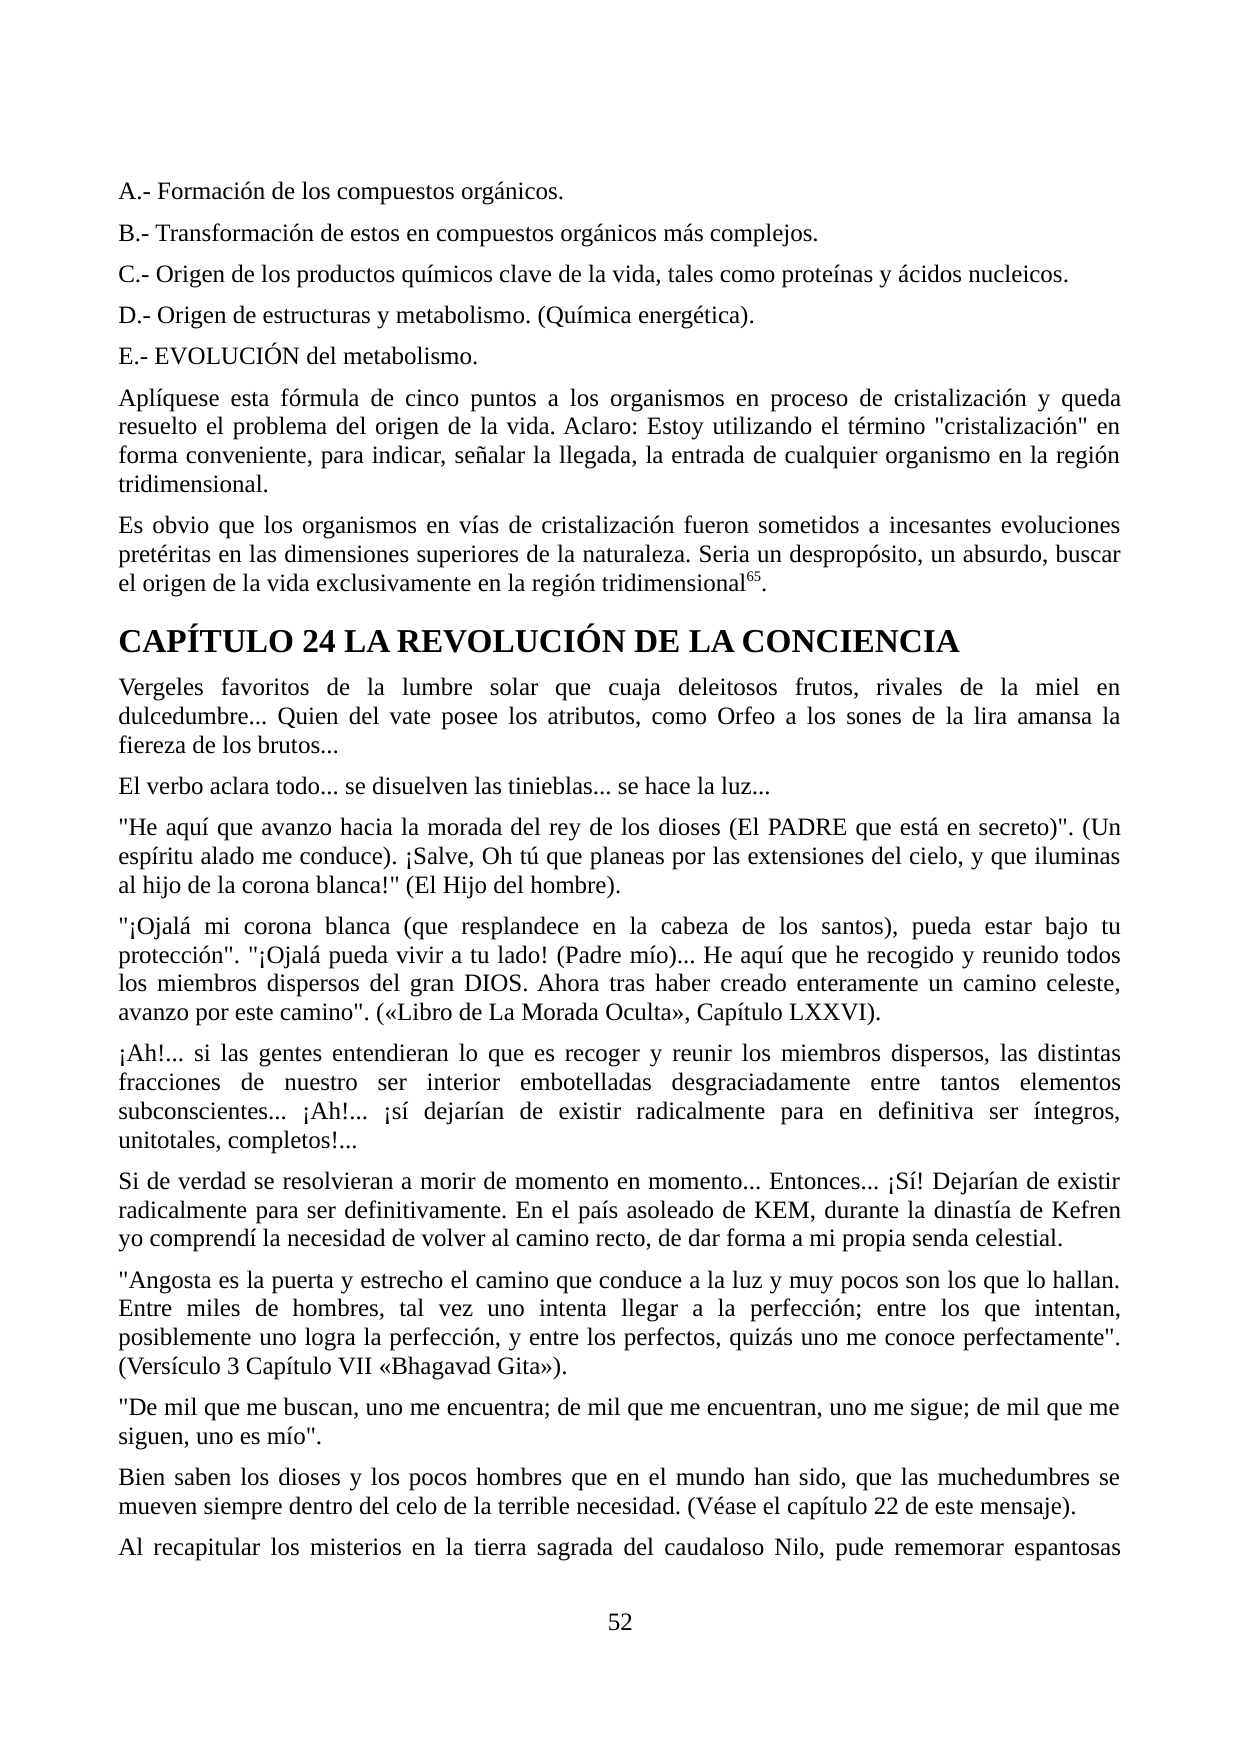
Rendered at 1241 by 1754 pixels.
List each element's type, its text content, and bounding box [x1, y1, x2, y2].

text Al recapitular los misterios en la tierra sagrada del caudaloso Nilo, pude rememorar espantosas [118, 1532, 1122, 1561]
text D.- Origen de estructuras y metabolismo. (Química energética). [118, 300, 1122, 329]
text Si de verdad se resolvieran a morir de momento en momento... Entonces... ¡Sí! Dejarían de existir radicalmente para ser definitivamente. En el país asoleado de KEM, durante la dinastía de Kefren yo comprendí la necesidad de volver al camino recto, de dar forma a mi propia senda celestial. [118, 1166, 1122, 1252]
text A.- Formación de los compuestos orgánicos. [118, 176, 1122, 205]
text "He aquí que avanzo hacia la morada del rey de los dioses (El PADRE que está en secreto)". (Un espíritu alado me conduce). ¡Salve, Oh tú que planeas por las extensiones del cielo, y que iluminas al hijo de la corona blanca!" (El Hijo del hombre). [118, 812, 1122, 898]
subtitle CAPÍTULO 24 LA REVOLUCIÓN DE LA CONCIENCIA [118, 621, 1122, 660]
text Vergeles favoritos de la lumbre solar que cuaja deleitosos frutos, rivales de la miel en dulcedumbre... Quien del vate posee los atributos, como Orfeo a los sones de la lira amansa la fiereza de los brutos... [118, 672, 1122, 758]
text Aplíquese esta fórmula de cinco puntos a los organismos en proceso de cristalización y queda resuelto el problema del origen de la vida. Aclaro: Estoy utilizando el término "cristalización" en forma conveniente, para indicar, señalar la llegada, la entrada de cualquier organismo en la región tridimensional. [118, 383, 1122, 498]
text "De mil que me buscan, uno me encuentra; de mil que me encuentran, uno me sigue; de mil que me siguen, uno es mío". [118, 1392, 1122, 1450]
text Bien saben los dioses y los pocos hombres que en el mundo han sido, que las muchedumbres se mueven siempre dentro del celo de la terrible necesidad. (Véase el capítulo 22 de este mensaje). [118, 1462, 1122, 1520]
text "Angosta es la puerta y estrecho el camino que conduce a la luz y muy pocos son los que lo hallan. Entre miles de hombres, tal vez uno intenta llegar a la perfección; entre los que intentan, posiblemente uno logra la perfección, y entre los perfectos, quizás uno me conoce perfectamente". (Versículo 3 Capítulo VII «Bhagavad Gita»). [118, 1265, 1122, 1380]
text El verbo aclara todo... se disuelven las tinieblas... se hace la luz... [118, 771, 1122, 800]
text B.- Transformación de estos en compuestos orgánicos más complejos. [118, 218, 1122, 246]
text C.- Origen de los productos químicos clave de la vida, tales como proteínas y ácidos nucleicos. [118, 259, 1122, 288]
text ¡Ah!... si las gentes entendieran lo que es recoger y reunir los miembros dispersos, las distintas fracciones de nuestro ser interior embotelladas desgraciadamente entre tantos elementos subconscientes... ¡Ah!... ¡sí dejarían de existir radicalmente para en definitiva ser íntegros, unitotales, completos!... [118, 1038, 1122, 1153]
text E.- EVOLUCIÓN del metabolismo. [118, 341, 1122, 370]
text "¡Ojalá mi corona blanca (que resplandece en la cabeza de los santos), pueda estar bajo tu protección". "¡Ojalá pueda vivir a tu lado! (Padre mío)... He aquí que he recogido y reunido todos los miembros dispersos del gran DIOS. Ahora tras haber creado enteramente un camino celeste, avanzo por este camino". («Libro de La Morada Oculta», Capítulo LXXVI). [118, 911, 1122, 1026]
text Es obvio que los organismos en vías de cristalización fueron sometidos a incesantes evoluciones pretéritas en las dimensiones superiores de la naturaleza. Seria un despropósito, un absurdo, buscar el origen de la vida exclusivamente en la región tridimensional. [118, 510, 1122, 596]
